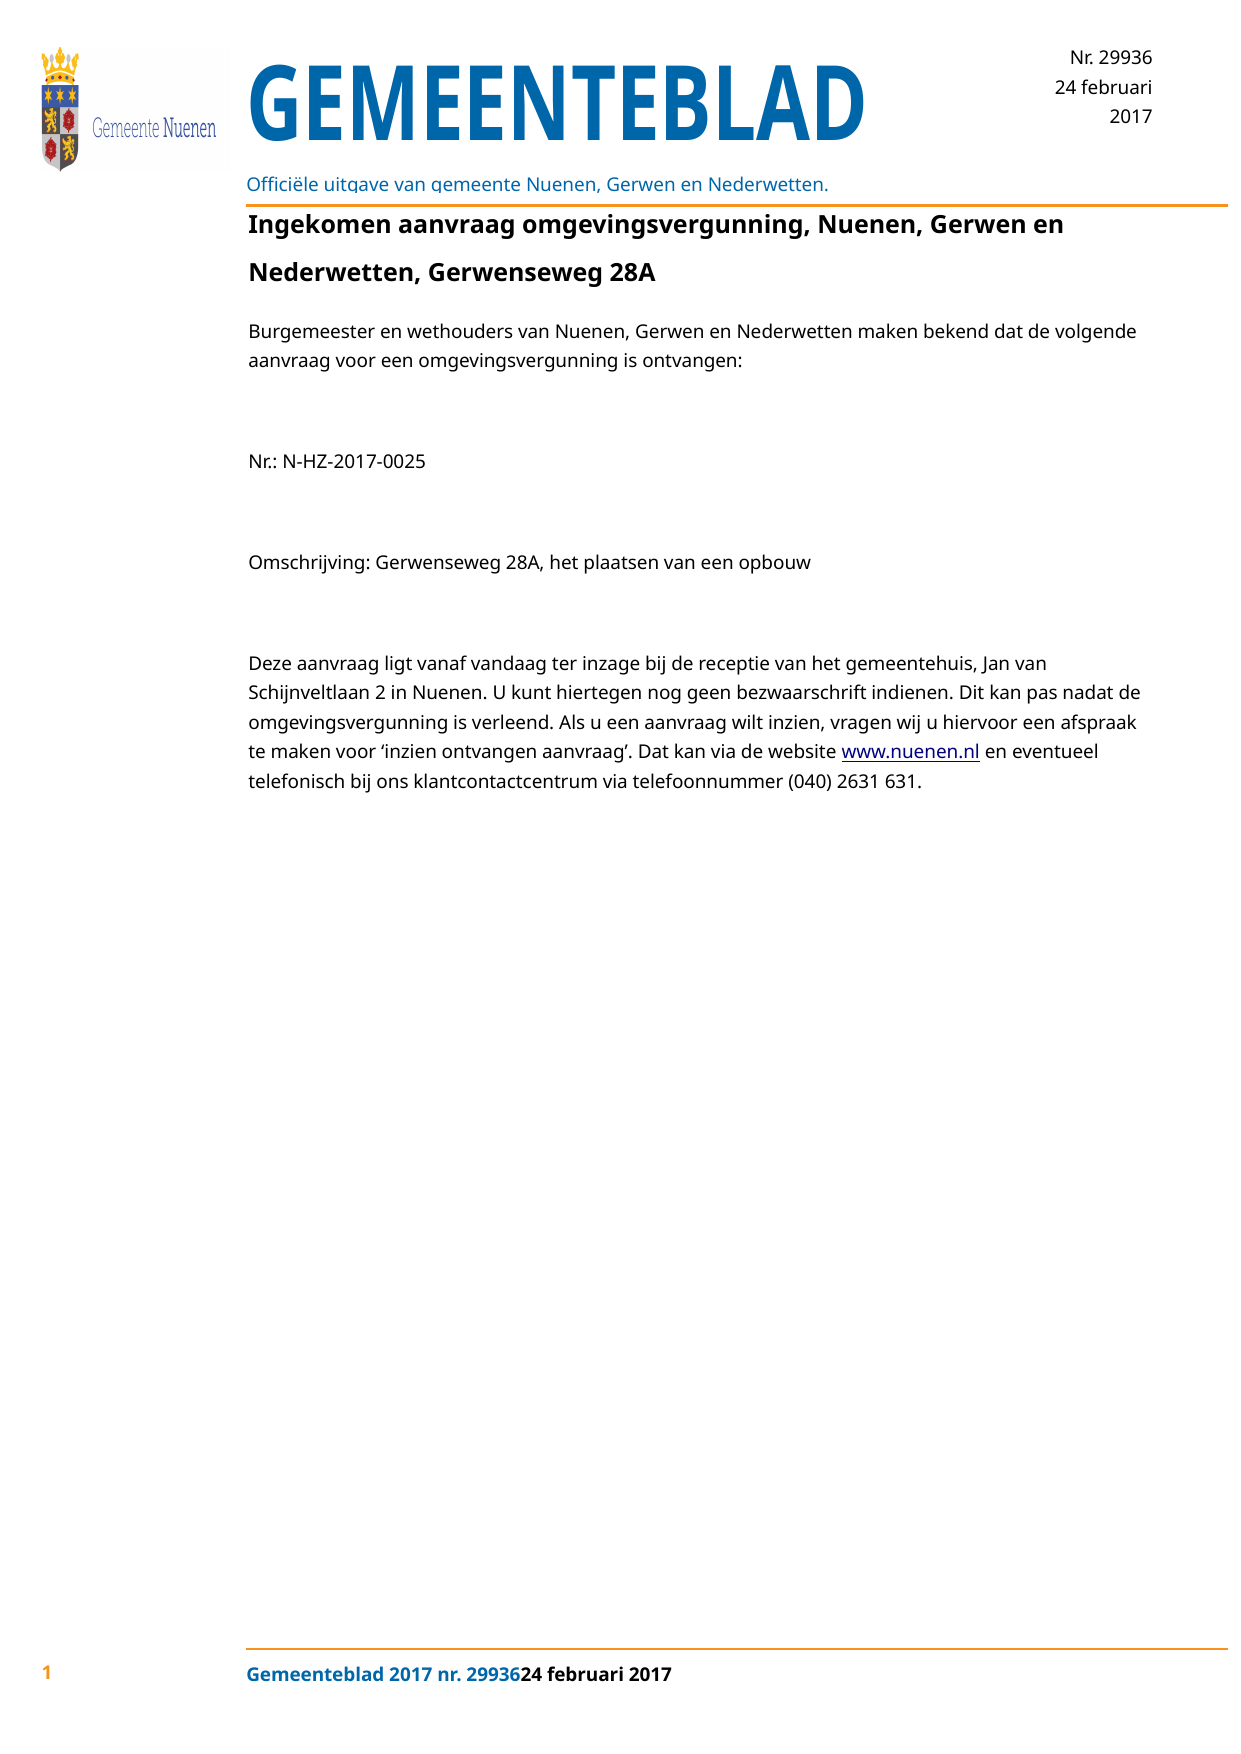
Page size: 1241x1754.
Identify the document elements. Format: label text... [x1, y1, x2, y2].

picture [41, 47, 231, 172]
text Ingekomen aanvraag omgevingsvergunning, Nuenen, Gerwen en Nederwetten, Gerwenseweg 28A [248, 207, 1152, 288]
text Deze aanvraag ligt vanaf vandaag ter inzage bij de receptie van het gemeentehuis, Jan van Schijnveltlaan 2 in Nuenen. U kunt hiertegen nog geen bezwaarschrift indienen. Dit kan pas nadat de omgevingsvergunning is verleend. Als u een aanvraag wilt inzien, vragen wij u hiervoor een afspraak te maken voor ‘inzien ontvangen aanvraag’. Dat kan via de website www.nuenen.nl en eventueel telefonisch bij ons klantcontactcentrum via telefoonnummer (040) 2631 631. [248, 650, 1152, 794]
text Burgemeester en wethouders van Nuenen, Gerwen en Nederwetten maken bekend dat de volgende aanvraag voor een omgevingsvergunning is ontvangen: [248, 318, 1152, 373]
text Omschrijving: Gerwenseweg 28A, het plaatsen van een opbouw [248, 549, 1152, 575]
text Nr.: N-HZ-2017-0025 [248, 448, 1152, 474]
